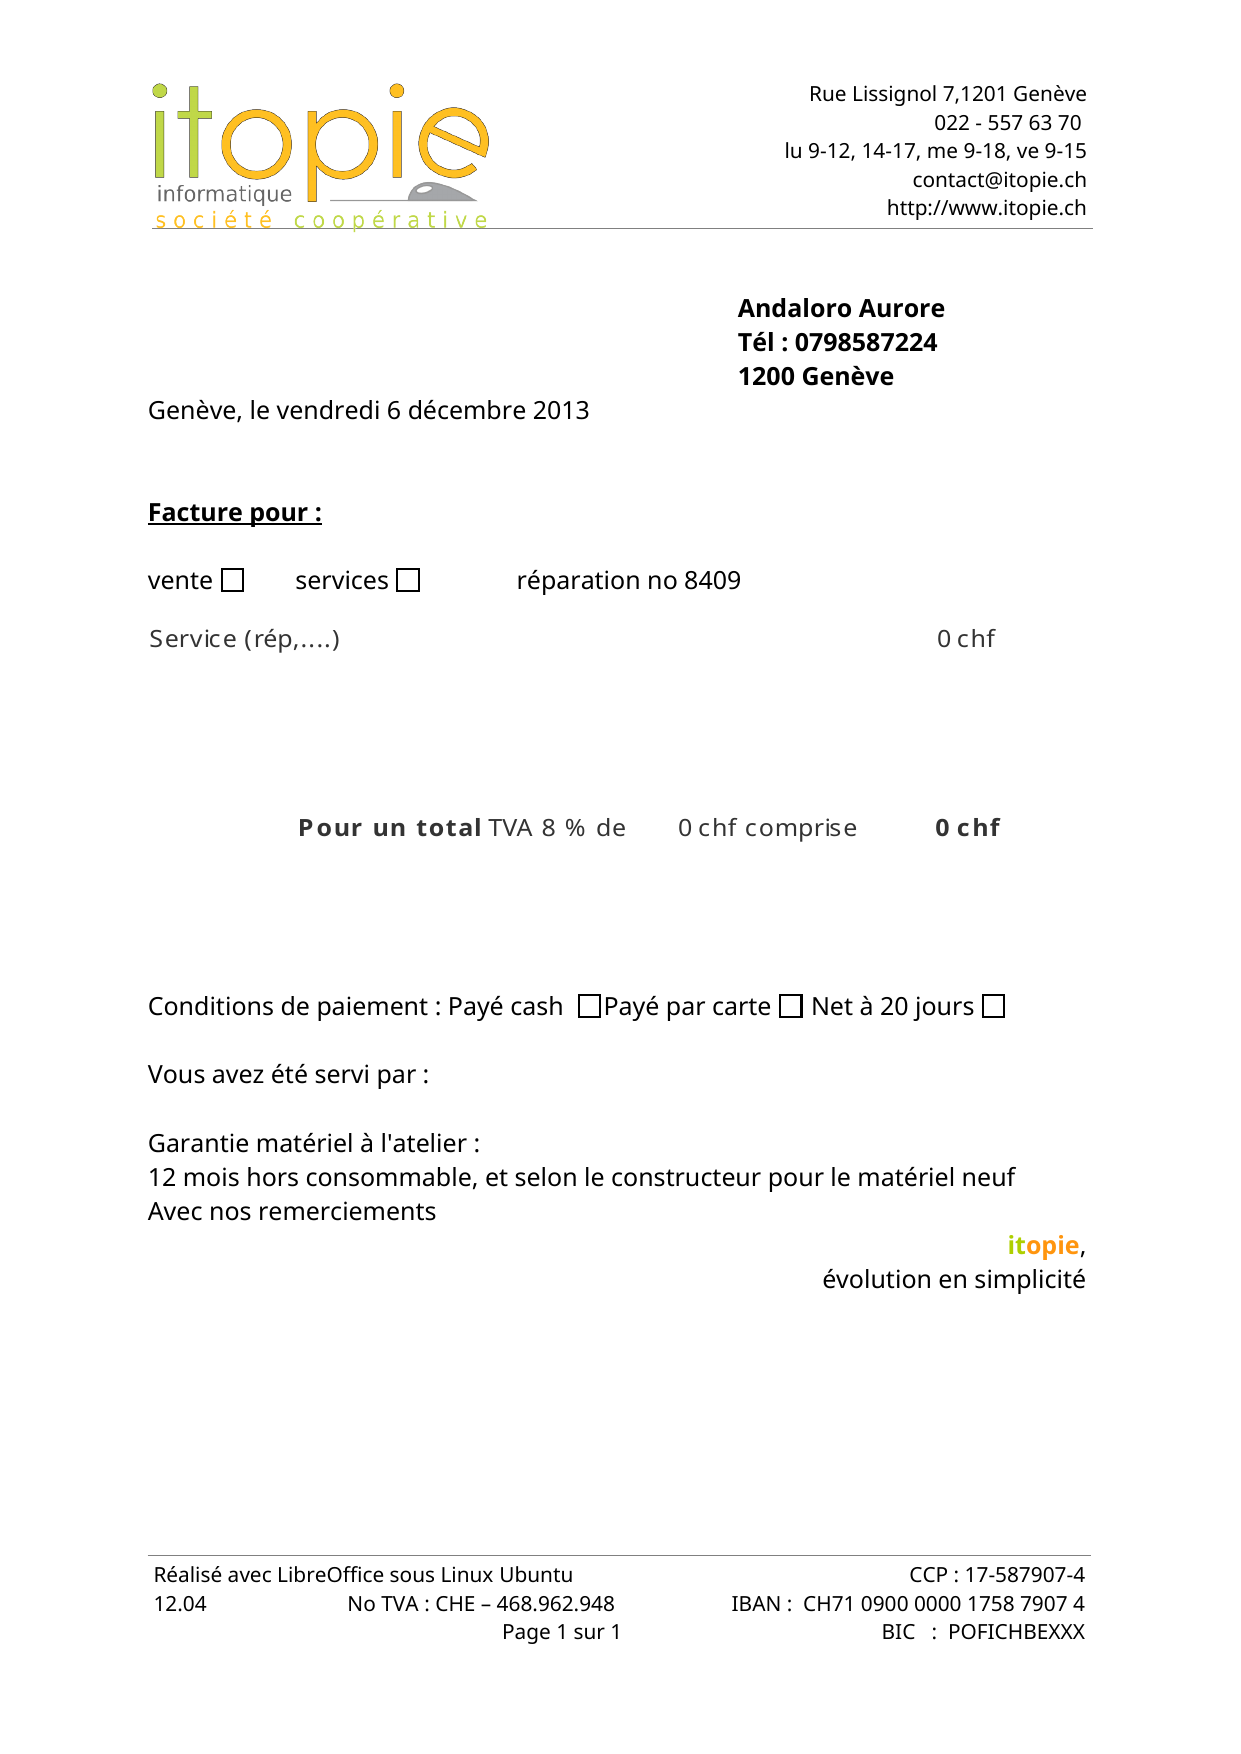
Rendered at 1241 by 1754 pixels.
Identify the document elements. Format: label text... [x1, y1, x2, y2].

text Conditions de paiement : Payé cash Payé par carte Net à 20 jours [148, 989, 1093, 1023]
text Facture pour : [148, 495, 1093, 529]
text Genève, le vendredi 6 décembre 2013 [148, 392, 1093, 427]
text Avec nos remerciements [148, 1193, 1093, 1227]
text 12 mois hors consommable, et selon le constructeur pour le matériel neuf [148, 1159, 1093, 1193]
text Garantie matériel à l'atelier : [148, 1125, 1093, 1159]
text évolution en simplicité [148, 1262, 1093, 1296]
text Vous avez été servi par : [148, 1057, 1093, 1091]
text vente services réparation no 8409 [148, 563, 1093, 597]
text 1200 Genève [148, 358, 1093, 392]
text Andaloro Aurore [148, 290, 1093, 324]
text Tél : 0798587224 [148, 324, 1093, 358]
picture [138, 72, 500, 244]
text itopie, [148, 1227, 1093, 1262]
